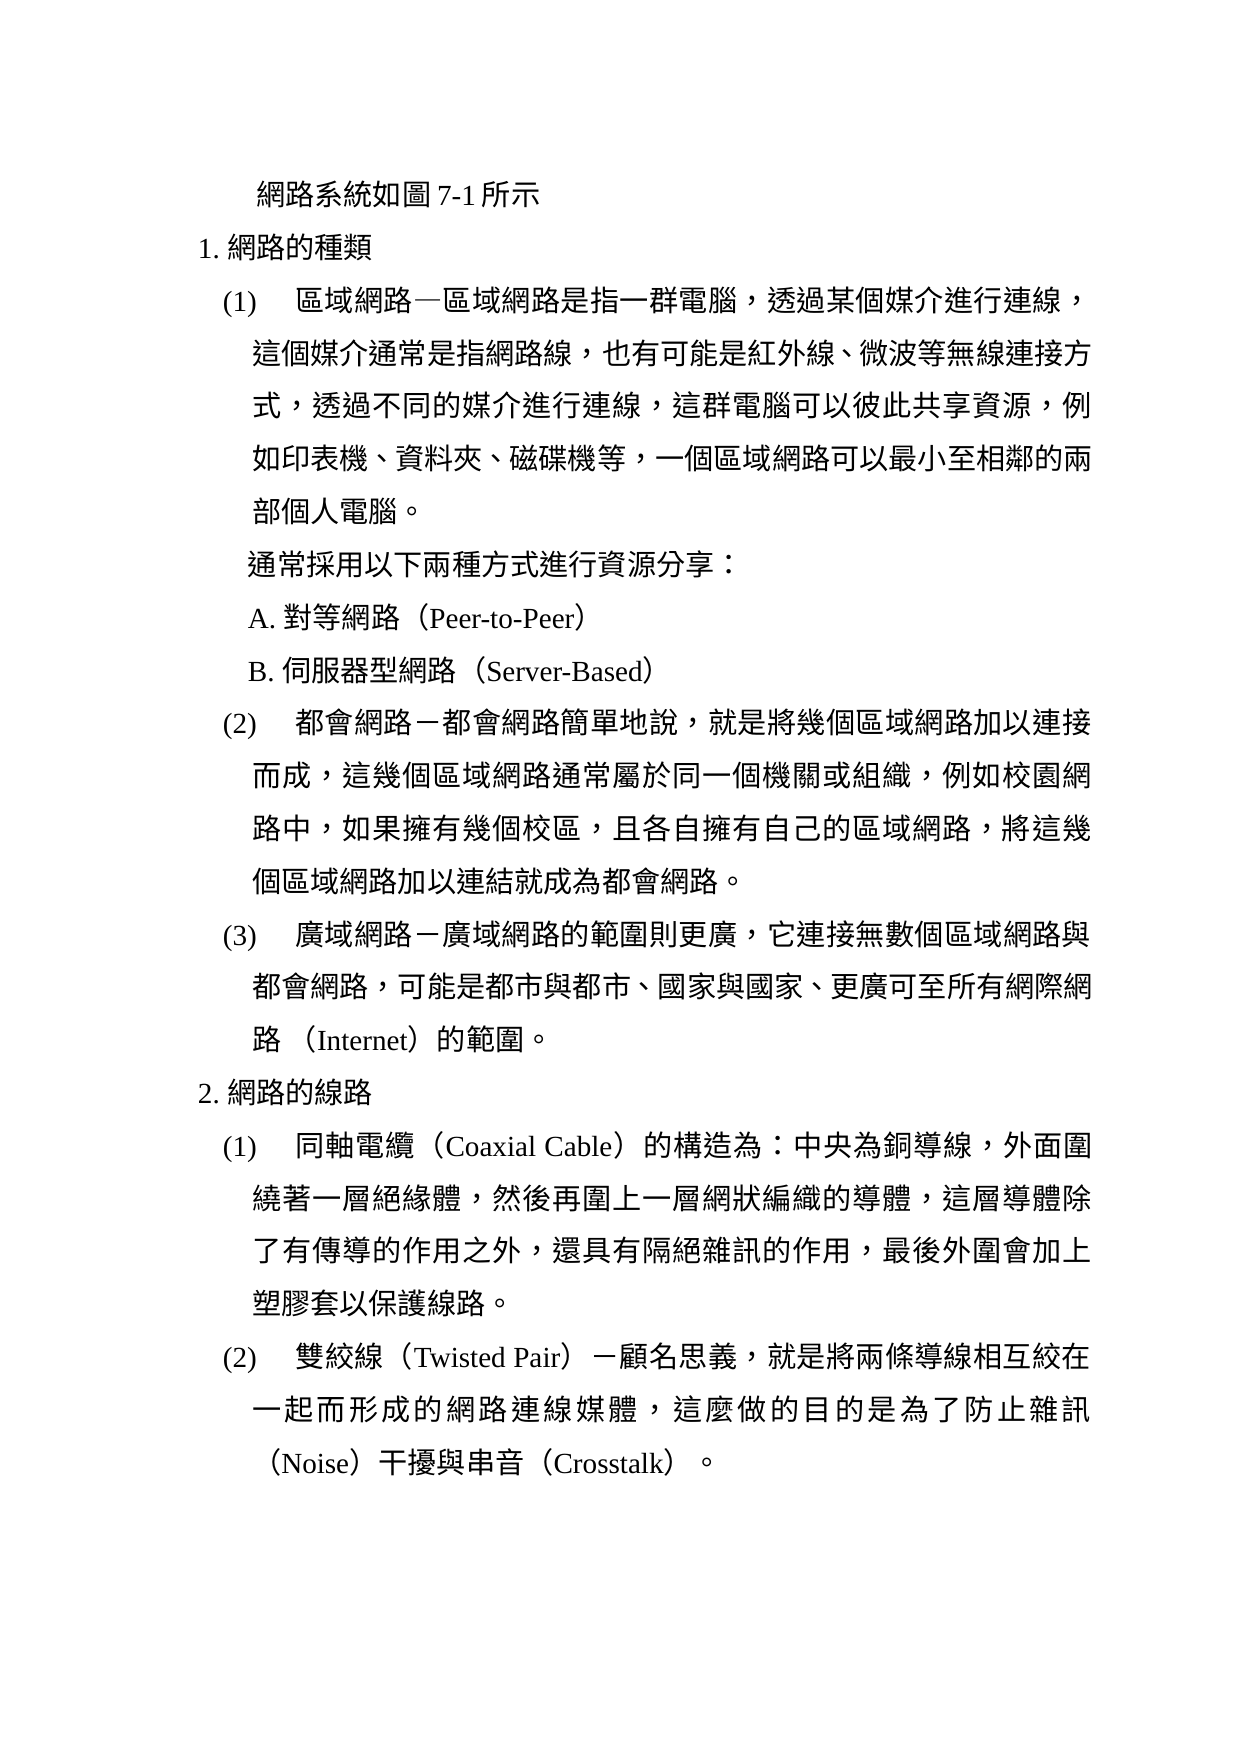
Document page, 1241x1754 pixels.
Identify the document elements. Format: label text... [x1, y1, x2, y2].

text A. 對等網路（Peer-to-Peer） [248, 594, 1092, 637]
text B. 伺服器型網路（Server-Based） [248, 647, 1092, 689]
text 1. 網路的種類 [198, 224, 1092, 267]
text (1) 同軸電纜（Coaxial Cable）的構造為：中央為銅導線，外面圍繞著一層絕緣體，然後再圍上一層網狀編織的導體，這層導體除了有傳導的作用之外，還具有隔絕雜訊的作用，最後外圍會加上塑膠套以保護線路。 [223, 1122, 1092, 1323]
text 通常採用以下兩種方式進行資源分享： [248, 541, 1092, 584]
text 2. 網路的線路 [198, 1069, 1092, 1112]
text 網路系統如圖7-1所示 [198, 172, 1092, 214]
text (2) 雙絞線（Twisted Pair）－顧名思義，就是將兩條導線相互絞在一起而形成的網路連線媒體，這麼做的目的是為了防止雜訊（Noise）干擾與串音（Crosstalk）。 [223, 1334, 1092, 1482]
text (2) 都會網路－都會網路簡單地說，就是將幾個區域網路加以連接而成，這幾個區域網路通常屬於同一個機關或組織，例如校園網路中，如果擁有幾個校區，且各自擁有自己的區域網路，將這幾個區域網路加以連結就成為都會網路。 [223, 700, 1092, 901]
text (3) 廣域網路－廣域網路的範圍則更廣，它連接無數個區域網路與都會網路，可能是都市與都市、國家與國家、更廣可至所有網際網路 （Internet）的範圍。 [223, 911, 1092, 1059]
text (1) 區域網路—區域網路是指一群電腦，透過某個媒介進行連線，這個媒介通常是指網路線，也有可能是紅外線、微波等無線連接方式，透過不同的媒介進行連線，這群電腦可以彼此共享資源，例如印表機、資料夾、磁碟機等，一個區域網路可以最小至相鄰的兩部個人電腦。 [223, 277, 1092, 531]
